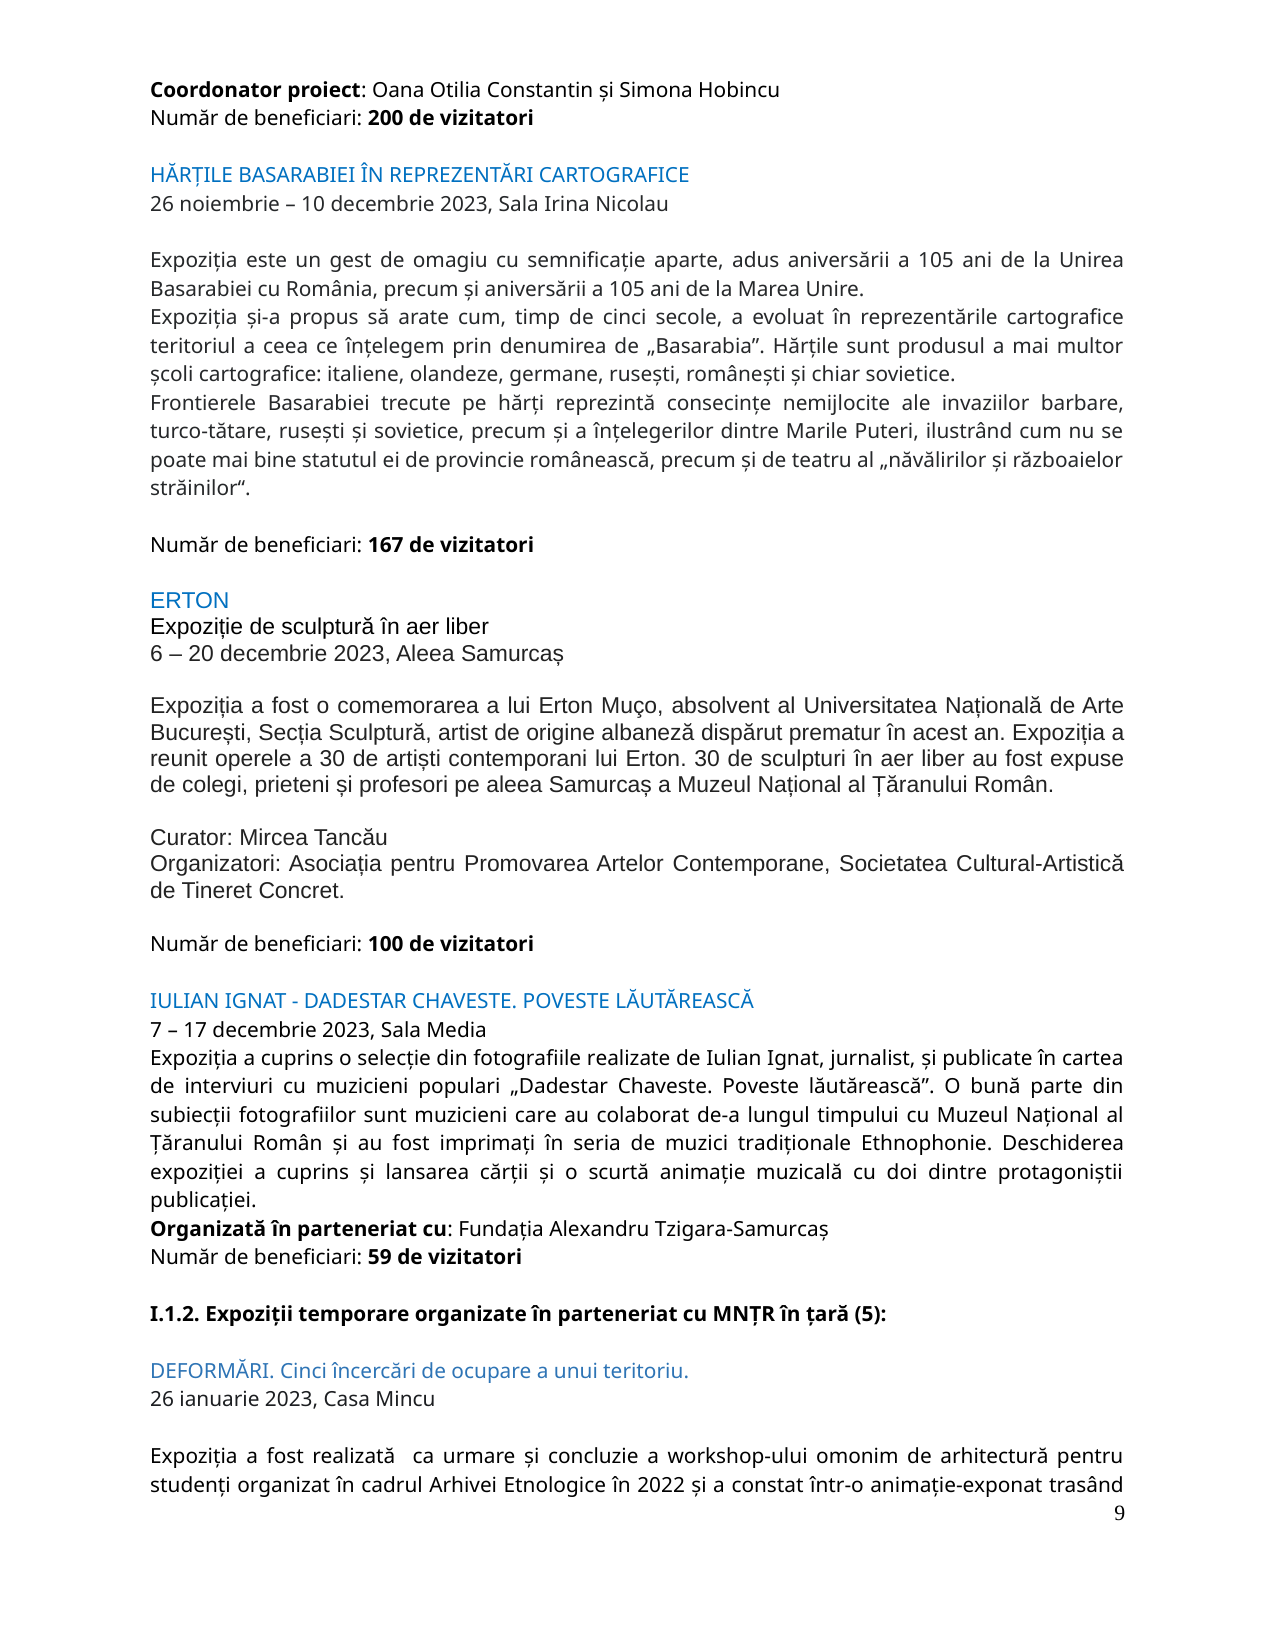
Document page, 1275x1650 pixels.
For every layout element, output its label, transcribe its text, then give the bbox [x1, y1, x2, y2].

text Expoziția a fost realizată ca urmare și concluzie a workshop-ului omonim de arhitectură pentru studenți organizat în cadrul Arhivei Etnologice în 2022 și a constat într-o animație-exponat trasând [150, 1441, 1125, 1498]
text Expoziția a cuprins o selecție din fotografiile realizate de Iulian Ignat, jurnalist, și publicate în cartea de interviuri cu muzicieni populari „Dadestar Chaveste. Poveste lăutărească”. O bună parte din subiecții fotografiilor sunt muzicieni care au colaborat de-a lungul timpului cu Muzeul Național al Țăranului Român și au fost imprimați în seria de muzici tradiționale Ethnophonie. Deschiderea expoziției a cuprins și lansarea cărții și o scurtă animație muzicală cu doi dintre protagoniștii publicației. [150, 1043, 1125, 1214]
text 26 ianuarie 2023, Casa Mincu [150, 1384, 1125, 1413]
text Expoziția este un gest de omagiu cu semnificație aparte, adus aniversării a 105 ani de la Unirea Basarabiei cu România, precum și aniversării a 105 ani de la Marea Unire. [150, 246, 1125, 302]
text 6 – 20 decembrie 2023, Aleea Samurcaș [150, 639, 1125, 666]
text Expoziție de sculptură în aer liber [150, 613, 1125, 639]
text Curator: Mircea Tancău [150, 824, 1125, 850]
text Organizată în parteneriat cu: Fundația Alexandru Tzigara-Samurcaș [150, 1214, 1125, 1242]
text Frontierele Basarabiei trecute pe hărți reprezintă consecințe nemijlocite ale invaziilor barbare, turco-tătare, rusești și sovietice, precum și a înțelegerilor dintre Marile Puteri, ilustrând cum nu se poate mai bine statutul ei de provincie românească, precum și de teatru al „năvălirilor și războaielor străinilor“. [150, 388, 1125, 502]
text Organizatori: Asociația pentru Promovarea Artelor Contemporane, Societatea Cultural-Artistică de Tineret Concret. [150, 850, 1125, 903]
text Coordonator proiect: Oana Otilia Constantin și Simona Hobincu [150, 75, 1125, 103]
text ERTON [150, 587, 1125, 613]
text Număr de beneficiari: 200 de vizitatori [150, 103, 1125, 132]
text DEFORMĂRI. Cinci încercări de ocupare a unui teritoriu. [150, 1356, 1125, 1384]
text Expoziția a fost o comemorarea a lui Erton Muço, absolvent al Universitatea Națională de Arte București, Secția Sculptură, artist de origine albaneză dispărut prematur în acest an. Expoziția a reunit operele a 30 de artiști contemporani lui Erton. 30 de sculpturi în aer liber au fost expuse de colegi, prieteni și profesori pe aleea Samurcaș a Muzeul Național al Țăranului Român. [150, 692, 1125, 798]
text 7 – 17 decembrie 2023, Sala Media [150, 1015, 1125, 1043]
text IULIAN IGNAT - DADESTAR CHAVESTE. POVESTE LĂUTĂREASCĂ [150, 986, 1125, 1015]
text Expoziția și-a propus să arate cum, timp de cinci secole, a evoluat în reprezentările cartografice teritoriul a ceea ce înțelegem prin denumirea de „Basarabia”. Hărțile sunt produsul a mai multor școli cartografice: italiene, olandeze, germane, rusești, românești și chiar sovietice. [150, 302, 1125, 388]
text I.1.2. Expoziții temporare organizate în parteneriat cu MNȚR în țară (5): [150, 1299, 1125, 1328]
text Număr de beneficiari: 59 de vizitatori [150, 1242, 1125, 1271]
text 26 noiembrie – 10 decembrie 2023, Sala Irina Nicolau [150, 189, 1125, 217]
text HĂRȚILE BASARABIEI ÎN REPREZENTĂRI CARTOGRAFICE [150, 160, 1125, 189]
text Număr de beneficiari: 100 de vizitatori [150, 929, 1125, 958]
text Număr de beneficiari: 167 de vizitatori [150, 530, 1125, 558]
